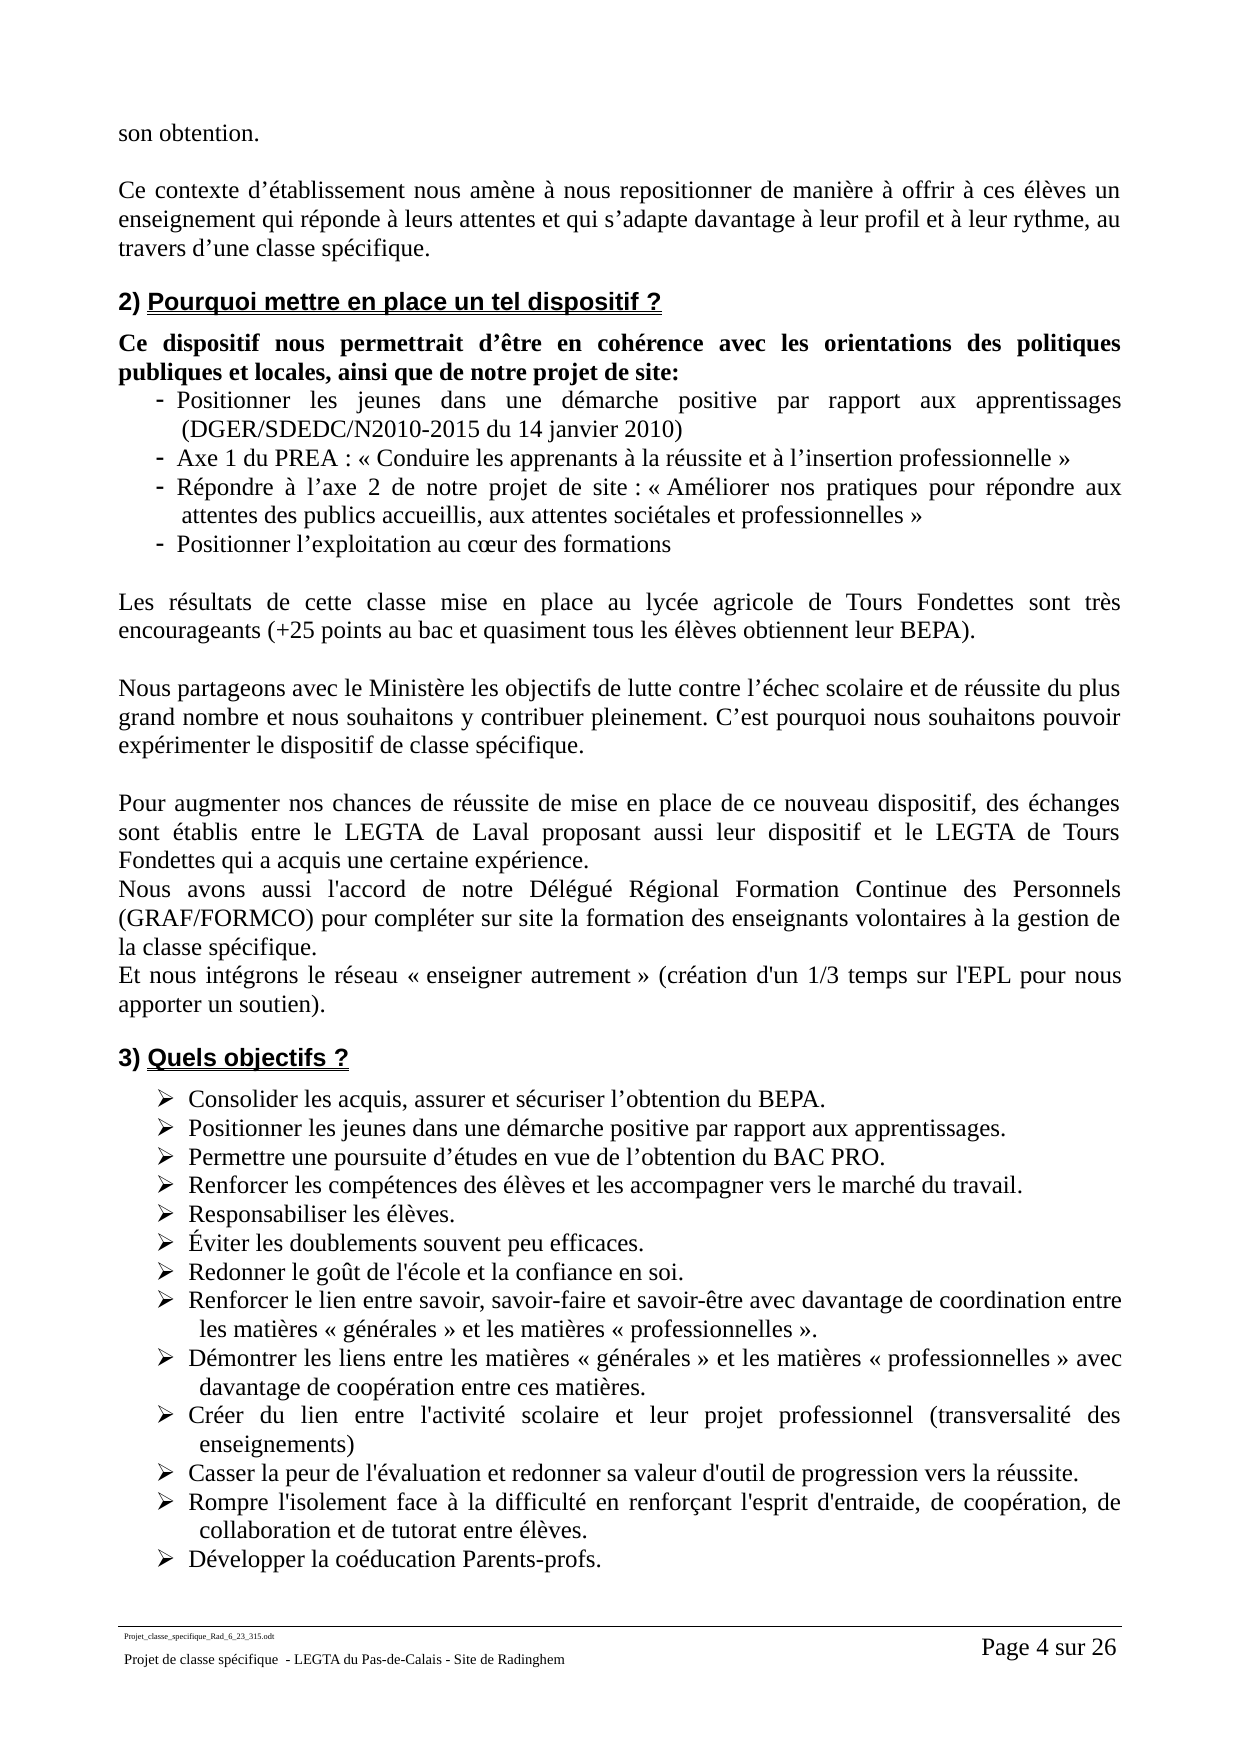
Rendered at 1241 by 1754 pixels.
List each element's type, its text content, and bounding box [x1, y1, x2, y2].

list Axe 1 du PREA : « Conduire les apprenants à la réussite et à l’insertion professionnelle » [156, 443, 1122, 472]
list Renforcer le lien entre savoir, savoir-faire et savoir-être avec davantage de coordination entre les matières « générales » et les matières « professionnelles ». [156, 1286, 1122, 1343]
subtitle Quels objectifs ? [118, 1043, 1122, 1072]
list Consolider les acquis, assurer et sécuriser l’obtention du BEPA. [156, 1084, 1122, 1113]
text Et nous intégrons le réseau « enseigner autrement » (création d'un 1/3 temps sur l'EPL pour nous apporter un soutien). [118, 961, 1122, 1018]
list Renforcer les compétences des élèves et les accompagner vers le marché du travail. [156, 1171, 1122, 1199]
list Positionner les jeunes dans une démarche positive par rapport aux apprentissages. [156, 1113, 1122, 1142]
text Nous avons aussi l'accord de notre Délégué Régional Formation Continue des Personnels (GRAF/FORMCO) pour compléter sur site la formation des enseignants volontaires à la gestion de la classe spécifique. [118, 874, 1122, 961]
list Rompre l'isolement face à la difficulté en renforçant l'esprit d'entraide, de coopération, de collaboration et de tutorat entre élèves. [156, 1487, 1122, 1544]
list Démontrer les liens entre les matières « générales » et les matières « professionnelles » avec davantage de coopération entre ces matières. [156, 1343, 1122, 1401]
list Répondre à l’axe 2 de notre projet de site : « Améliorer nos pratiques pour répondre aux attentes des publics accueillis, aux attentes sociétales et professionnelles » [156, 472, 1122, 529]
list Éviter les doublements souvent peu efficaces. [156, 1228, 1122, 1257]
text Ce contexte d’établissement nous amène à nous repositionner de manière à offrir à ces élèves un enseignement qui réponde à leurs attentes et qui s’adapte davantage à leur profil et à leur rythme, au travers d’une classe spécifique. [118, 176, 1122, 262]
text Nous partageons avec le Ministère les objectifs de lutte contre l’échec scolaire et de réussite du plus grand nombre et nous souhaitons y contribuer pleinement. C’est pourquoi nous souhaitons pouvoir expérimenter le dispositif de classe spécifique. [118, 673, 1122, 759]
text Pour augmenter nos chances de réussite de mise en place de ce nouveau dispositif, des échanges sont établis entre le LEGTA de Laval proposant aussi leur dispositif et le LEGTA de Tours Fondettes qui a acquis une certaine expérience. [118, 788, 1122, 874]
list Redonner le goût de l'école et la confiance en soi. [156, 1257, 1122, 1286]
list Créer du lien entre l'activité scolaire et leur projet professionnel (transversalité des enseignements) [156, 1401, 1122, 1458]
list Positionner l’exploitation au cœur des formations [156, 529, 1122, 558]
list Permettre une poursuite d’études en vue de l’obtention du BAC PRO. [156, 1142, 1122, 1171]
list Positionner les jeunes dans une démarche positive par rapport aux apprentissages (DGER/SDEDC/N2010-2015 du 14 janvier 2010) [156, 386, 1122, 443]
list Responsabiliser les élèves. [156, 1199, 1122, 1228]
subtitle Pourquoi mettre en place un tel dispositif ? [118, 287, 1122, 316]
list Casser la peur de l'évaluation et redonner sa valeur d'outil de progression vers la réussite. [156, 1458, 1122, 1487]
text son obtention. [118, 118, 1122, 147]
text Les résultats de cette classe mise en place au lycée agricole de Tours Fondettes sont très encourageants (+25 points au bac et quasiment tous les élèves obtiennent leur BEPA). [118, 587, 1122, 644]
list Développer la coéducation Parents-profs. [156, 1544, 1122, 1573]
text Ce dispositif nous permettrait d’être en cohérence avec les orientations des politiques publiques et locales, ainsi que de notre projet de site: [118, 328, 1122, 386]
